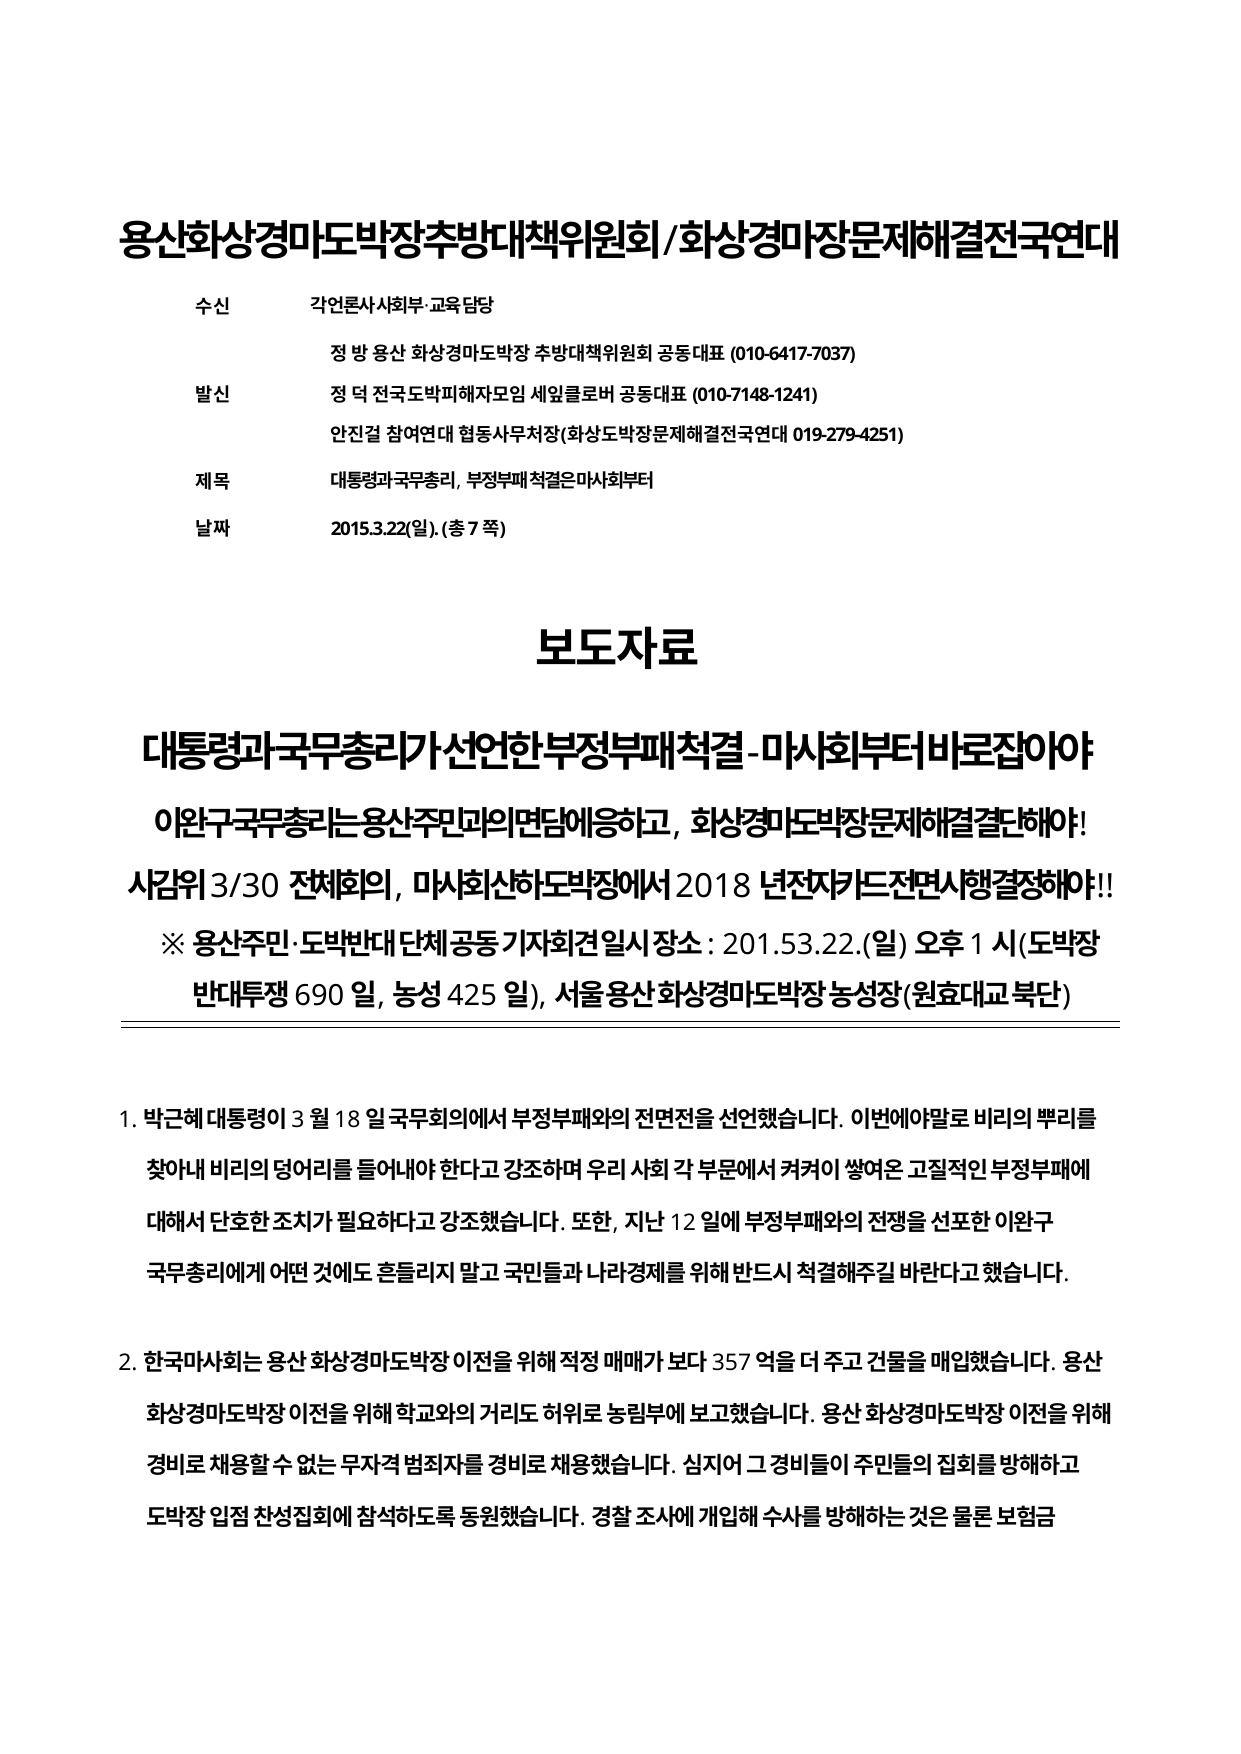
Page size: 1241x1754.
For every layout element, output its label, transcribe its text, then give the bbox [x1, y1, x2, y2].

text 1. 박근혜 대통령이 3월 18일 국무회의에서 부정부패와의 전면전을 선언했습니다. 이번에야말로 비리의 뿌리를 찾아내 비리의 덩어리를 들어내야 한다고 강조하며 우리 사회 각 부문에서 켜켜이 쌓여온 고질적인 부정부패에 대해서 단호한 조치가 필요하다고 강조했습니다. 또한, 지난 12일에 부정부패와의 전쟁을 선포한 이완구 국무총리에게 어떤 것에도 흔들리지 말고 국민들과 나라경제를 위해 반드시 척결해주길 바란다고 했습니다. [118, 1101, 1122, 1288]
table_cell 날 짜 [121, 510, 307, 557]
table_cell 2015.3.22(일). (총 7쪽) [307, 510, 1114, 557]
table_cell 제 목 [121, 463, 307, 510]
table_cell 대통령과 국무총리, 부정부패 척결은 마사회부터 [307, 463, 1114, 510]
text 2. 한국마사회는 용산 화상경마도박장 이전을 위해 적정 매매가 보다 357억을 더 주고 건물을 매입했습니다. 용산 화상경마도박장 이전을 위해 학교와의 거리도 허위로 농림부에 보고했습니다. 용산 화상경마도박장 이전을 위해 경비로 채용할 수 없는 무자격 범죄자를 경비로 채용했습니다. 심지어 그 경비들이 주민들의 집회를 방해하고 도박장 입점 찬성집회에 참석하도록 동원했습니다. 경찰 조사에 개입해 수사를 방해하는 것은 물론 보험금 [118, 1344, 1122, 1532]
table_cell ※ 용산주민·도박반대 단체 공동 기자회견 일시 장소 : 201.53.22.(일) 오후 1시(도박장 반대투쟁 690일, 농성 425일), 서울 용산 화상경마도박장 농성장(원효대교 북단) [121, 918, 1120, 1021]
table_cell 정 방 용산 화상경마도박장 추방대책위원회 공동대표 (010-6417-7037) 정 덕 전국도박피해자모임 세잎클로버 공동대표 (010-7148-1241) 안진걸 참여연대 협동사무처장(화상도박장문제해결전국연대 019-279-4251) [307, 336, 1114, 463]
text 용산화상경마도박장추방대책위원회/화상경마장문제해결전국연대 [118, 207, 1122, 267]
table_cell 발 신 [121, 336, 307, 463]
table_header 대통령과 국무총리가 선언한 부정부패 척결-마사회부터 바로잡아야 이완구 국무총리는 용산 주민과의 면담에 응하고, 화상경마도박장 문제 해결 결단해야! 사감위 3/30 전체회의, 마사회 산하 도박장에서 2018년 전자카드 전면시행 결정해야!! [121, 715, 1120, 918]
text 보 도 자 료 [118, 612, 1122, 679]
table_header 각 언론사 사회부·교육 담당 [307, 288, 1114, 336]
table_header 수 신 [121, 288, 307, 336]
